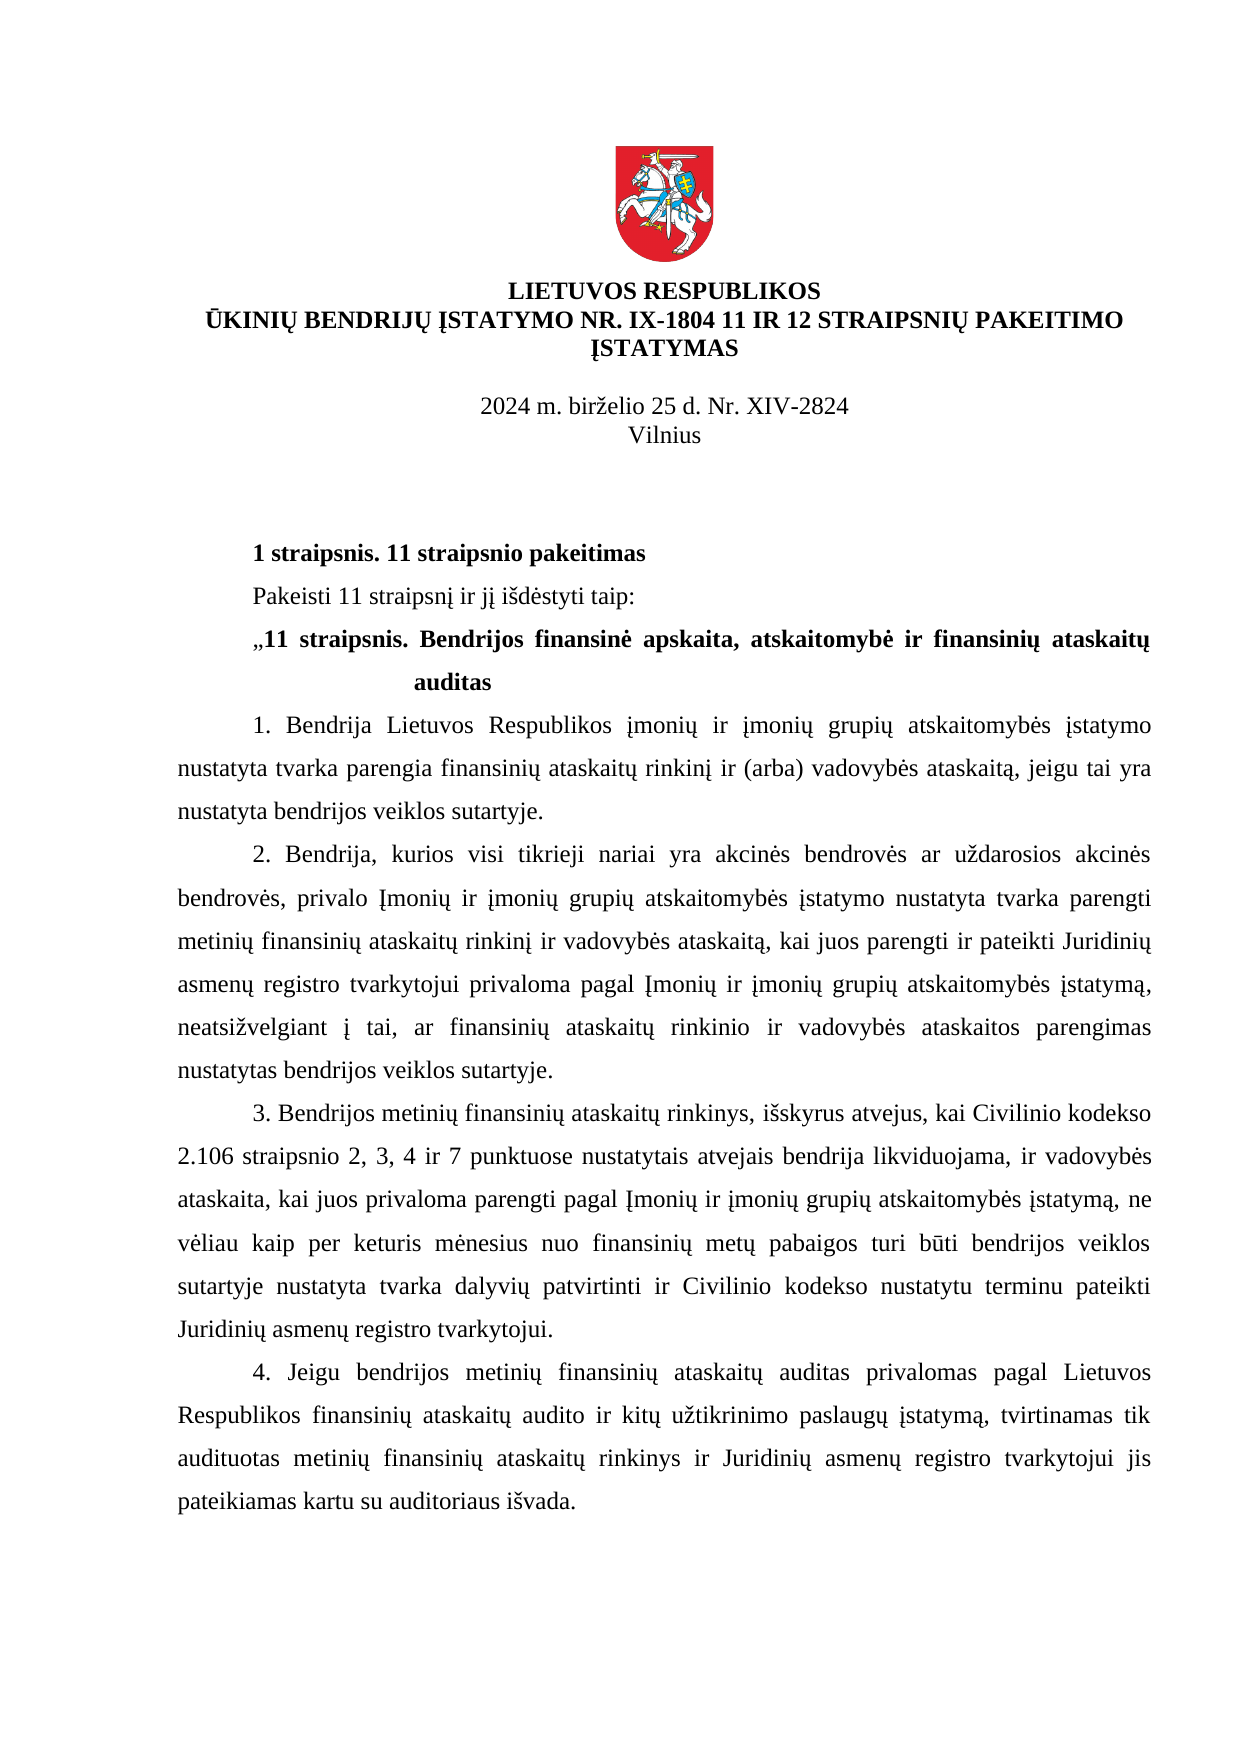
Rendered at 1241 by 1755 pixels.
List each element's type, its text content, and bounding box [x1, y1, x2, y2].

text Pakeisti 11 straipsnį ir jį išdėstyti taip: [177, 581, 1152, 609]
text 1. Bendrija Lietuvos Respublikos įmonių ir įmonių grupių atskaitomybės įstatymo nustatyta tvarka parengia finansinių ataskaitų rinkinį ir (arba) vadovybės ataskaitą, jeigu tai yra nustatyta bendrijos veiklos sutartyje. [177, 710, 1152, 825]
text ĮSTATYMAS [177, 333, 1152, 362]
text Vilnius [177, 420, 1152, 448]
text „11 straipsnis. Bendrijos finansinė apskaita, atskaitomybė ir finansinių ataskaitų auditas [252, 624, 1152, 696]
text 4. Jeigu bendrijos metinių finansinių ataskaitų auditas privalomas pagal Lietuvos Respublikos finansinių ataskaitų audito ir kitų užtikrinimo paslaugų įstatymą, tvirtinamas tik audituotas metinių finansinių ataskaitų rinkinys ir Juridinių asmenų registro tvarkytojui jis pateikiamas kartu su auditoriaus išvada. [177, 1357, 1152, 1515]
text ŪKINIŲ BENDRIJŲ ĮSTATYMO NR. IX-1804 11 IR 12 STRAIPSNIŲ PAKEITIMO [177, 305, 1152, 333]
text 2024 m. birželio 25 d. Nr. XIV-2824 [177, 391, 1152, 420]
text 2. Bendrija, kurios visi tikrieji nariai yra akcinės bendrovės ar uždarosios akcinės bendrovės, privalo Įmonių ir įmonių grupių atskaitomybės įstatymo nustatyta tvarka parengti metinių finansinių ataskaitų rinkinį ir vadovybės ataskaitą, kai juos parengti ir pateikti Juridinių asmenų registro tvarkytojui privaloma pagal Įmonių ir įmonių grupių atskaitomybės įstatymą, neatsižvelgiant į tai, ar finansinių ataskaitų rinkinio ir vadovybės ataskaitos parengimas nustatytas bendrijos veiklos sutartyje. [177, 839, 1152, 1084]
text 1 straipsnis. 11 straipsnio pakeitimas [177, 538, 1152, 566]
text 3. Bendrijos metinių finansinių ataskaitų rinkinys, išskyrus atvejus, kai Civilinio kodekso 2.106 straipsnio 2, 3, 4 ir 7 punktuose nustatytais atvejais bendrija likviduojama, ir vadovybės ataskaita, kai juos privaloma parengti pagal Įmonių ir įmonių grupių atskaitomybės įstatymą, ne vėliau kaip per keturis mėnesius nuo finansinių metų pabaigos turi būti bendrijos veiklos sutartyje nustatyta tvarka dalyvių patvirtinti ir Civilinio kodekso nustatytu terminu pateikti Juridinių asmenų registro tvarkytojui. [177, 1098, 1152, 1343]
text LIETUVOS RESPUBLIKOS [177, 276, 1152, 305]
